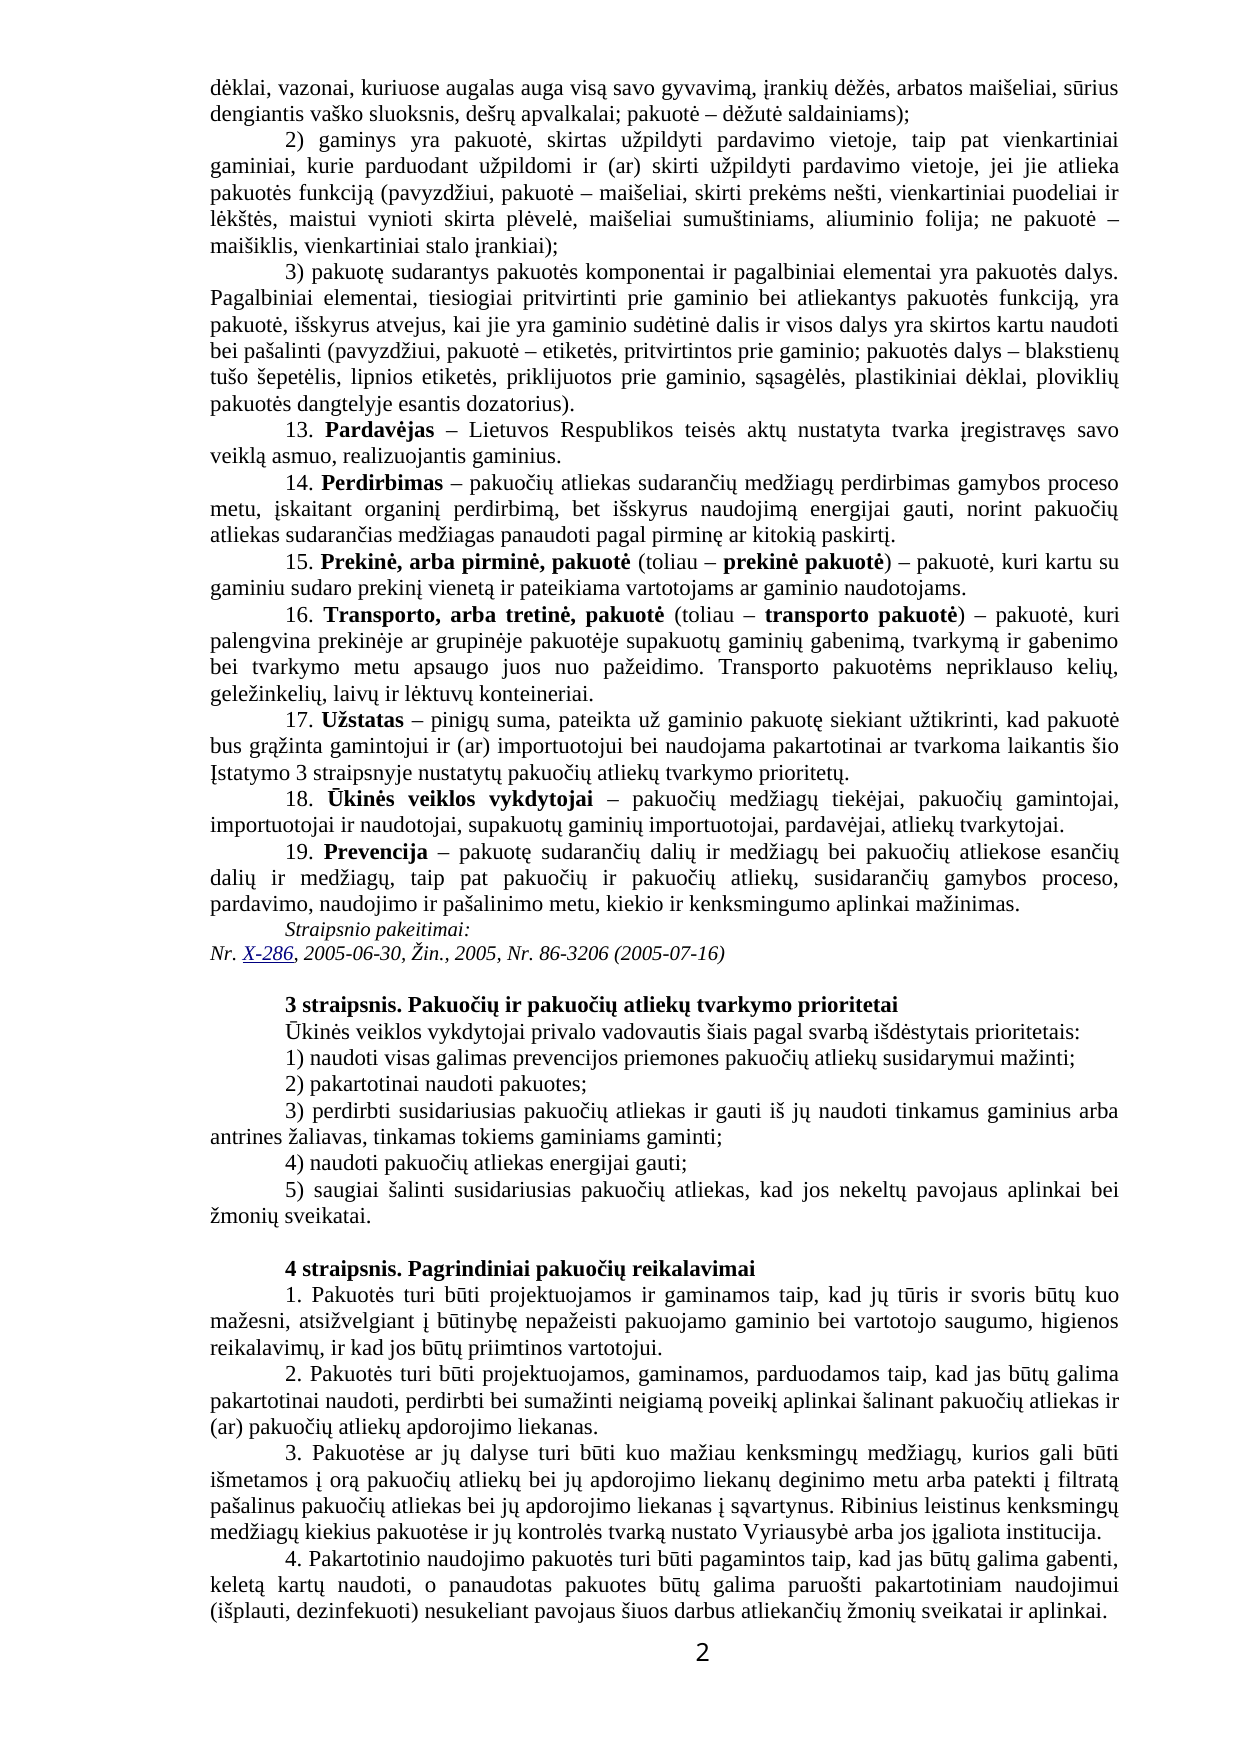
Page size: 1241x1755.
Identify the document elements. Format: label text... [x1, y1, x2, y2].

text 19. Prevencija – pakuotę sudarančių dalių ir medžiagų bei pakuočių atliekose esančių dalių ir medžiagų, taip pat pakuočių ir pakuočių atliekų, susidarančių gamybos proceso, pardavimo, naudojimo ir pašalinimo metu, kiekio ir kenksmingumo aplinkai mažinimas. [210, 838, 1120, 917]
text 2) gaminys yra pakuotė, skirtas užpildyti pardavimo vietoje, taip pat vienkartiniai gaminiai, kurie parduodant užpildomi ir (ar) skirti užpildyti pardavimo vietoje, jei jie atlieka pakuotės funkciją (pavyzdžiui, pakuotė – maišeliai, skirti prekėms nešti, vienkartiniai puodeliai ir lėkštės, maistui vynioti skirta plėvelė, maišeliai sumuštiniams, aliuminio folija; ne pakuotė – maišiklis, vienkartiniai stalo įrankiai); [210, 126, 1120, 258]
text 3. Pakuotėse ar jų dalyse turi būti kuo mažiau kenksmingų medžiagų, kurios gali būti išmetamos į orą pakuočių atliekų bei jų apdorojimo liekanų deginimo metu arba patekti į filtratą pašalinus pakuočių atliekas bei jų apdorojimo liekanas į sąvartynus. Ribinius leistinus kenksmingų medžiagų kiekius pakuotėse ir jų kontrolės tvarką nustato Vyriausybė arba jos įgaliota institucija. [210, 1439, 1120, 1545]
text Straipsnio pakeitimai: [210, 917, 1120, 941]
text 5) saugiai šalinti susidariusias pakuočių atliekas, kad jos nekeltų pavojaus aplinkai bei žmonių sveikatai. [210, 1176, 1120, 1228]
text dėklai, vazonai, kuriuose augalas auga visą savo gyvavimą, įrankių dėžės, arbatos maišeliai, sūrius dengiantis vaško sluoksnis, dešrų apvalkalai; pakuotė – dėžutė saldainiams); [210, 73, 1120, 126]
text 14. Perdirbimas – pakuočių atliekas sudarančių medžiagų perdirbimas gamybos proceso metu, įskaitant organinį perdirbimą, bet išskyrus naudojimą energijai gauti, norint pakuočių atliekas sudarančias medžiagas panaudoti pagal pirminę ar kitokią paskirtį. [210, 469, 1120, 548]
text 15. Prekinė, arba pirminė, pakuotė (toliau – prekinė pakuotė) – pakuotė, kuri kartu su gaminiu sudaro prekinį vienetą ir pateikiama vartotojams ar gaminio naudotojams. [210, 548, 1120, 601]
text 4) naudoti pakuočių atliekas energijai gauti; [210, 1149, 1120, 1176]
text 3) pakuotę sudarantys pakuotės komponentai ir pagalbiniai elementai yra pakuotės dalys. Pagalbiniai elementai, tiesiogiai pritvirtinti prie gaminio bei atliekantys pakuotės funkciją, yra pakuotė, išskyrus atvejus, kai jie yra gaminio sudėtinė dalis ir visos dalys yra skirtos kartu naudoti bei pašalinti (pavyzdžiui, pakuotė – etiketės, pritvirtintos prie gaminio; pakuotės dalys – blakstienų tušo šepetėlis, lipnios etiketės, priklijuotos prie gaminio, sąsagėlės, plastikiniai dėklai, ploviklių pakuotės dangtelyje esantis dozatorius). [210, 258, 1120, 416]
text 18. Ūkinės veiklos vykdytojai – pakuočių medžiagų tiekėjai, pakuočių gamintojai, importuotojai ir naudotojai, supakuotų gaminių importuotojai, pardavėjai, atliekų tvarkytojai. [210, 785, 1120, 838]
text Nr. X-286, 2005-06-30, Žin., 2005, Nr. 86-3206 (2005-07-16) [210, 941, 1120, 965]
text 2. Pakuotės turi būti projektuojamos, gaminamos, parduodamos taip, kad jas būtų galima pakartotinai naudoti, perdirbti bei sumažinti neigiamą poveikį aplinkai šalinant pakuočių atliekas ir (ar) pakuočių atliekų apdorojimo liekanas. [210, 1360, 1120, 1439]
text 17. Užstatas – pinigų suma, pateikta už gaminio pakuotę siekiant užtikrinti, kad pakuotė bus grąžinta gamintojui ir (ar) importuotojui bei naudojama pakartotinai ar tvarkoma laikantis šio Įstatymo 3 straipsnyje nustatytų pakuočių atliekų tvarkymo prioritetų. [210, 706, 1120, 785]
text 16. Transporto, arba tretinė, pakuotė (toliau – transporto pakuotė) – pakuotė, kuri palengvina prekinėje ar grupinėje pakuotėje supakuotų gaminių gabenimą, tvarkymą ir gabenimo bei tvarkymo metu apsaugo juos nuo pažeidimo. Transporto pakuotėms nepriklauso kelių, geležinkelių, laivų ir lėktuvų konteineriai. [210, 601, 1120, 706]
text 3) perdirbti susidariusias pakuočių atliekas ir gauti iš jų naudoti tinkamus gaminius arba antrines žaliavas, tinkamas tokiems gaminiams gaminti; [210, 1097, 1120, 1149]
text 2) pakartotinai naudoti pakuotes; [210, 1070, 1120, 1097]
text Ūkinės veiklos vykdytojai privalo vadovautis šiais pagal svarbą išdėstytais prioritetais: [210, 1018, 1120, 1044]
subtitle 3 straipsnis. Pakuočių ir pakuočių atliekų tvarkymo prioritetai [210, 991, 1120, 1018]
subtitle 4 straipsnis. Pagrindiniai pakuočių reikalavimai [210, 1255, 1120, 1281]
text 4. Pakartotinio naudojimo pakuotės turi būti pagamintos taip, kad jas būtų galima gabenti, keletą kartų naudoti, o panaudotas pakuotes būtų galima paruošti pakartotiniam naudojimui (išplauti, dezinfekuoti) nesukeliant pavojaus šiuos darbus atliekančių žmonių sveikatai ir aplinkai. [210, 1545, 1120, 1624]
text 1. Pakuotės turi būti projektuojamos ir gaminamos taip, kad jų tūris ir svoris būtų kuo mažesni, atsižvelgiant į būtinybę nepažeisti pakuojamo gaminio bei vartotojo saugumo, higienos reikalavimų, ir kad jos būtų priimtinos vartotojui. [210, 1281, 1120, 1360]
text 1) naudoti visas galimas prevencijos priemones pakuočių atliekų susidarymui mažinti; [210, 1044, 1120, 1070]
text 13. Pardavėjas – Lietuvos Respublikos teisės aktų nustatyta tvarka įregistravęs savo veiklą asmuo, realizuojantis gaminius. [210, 416, 1120, 469]
